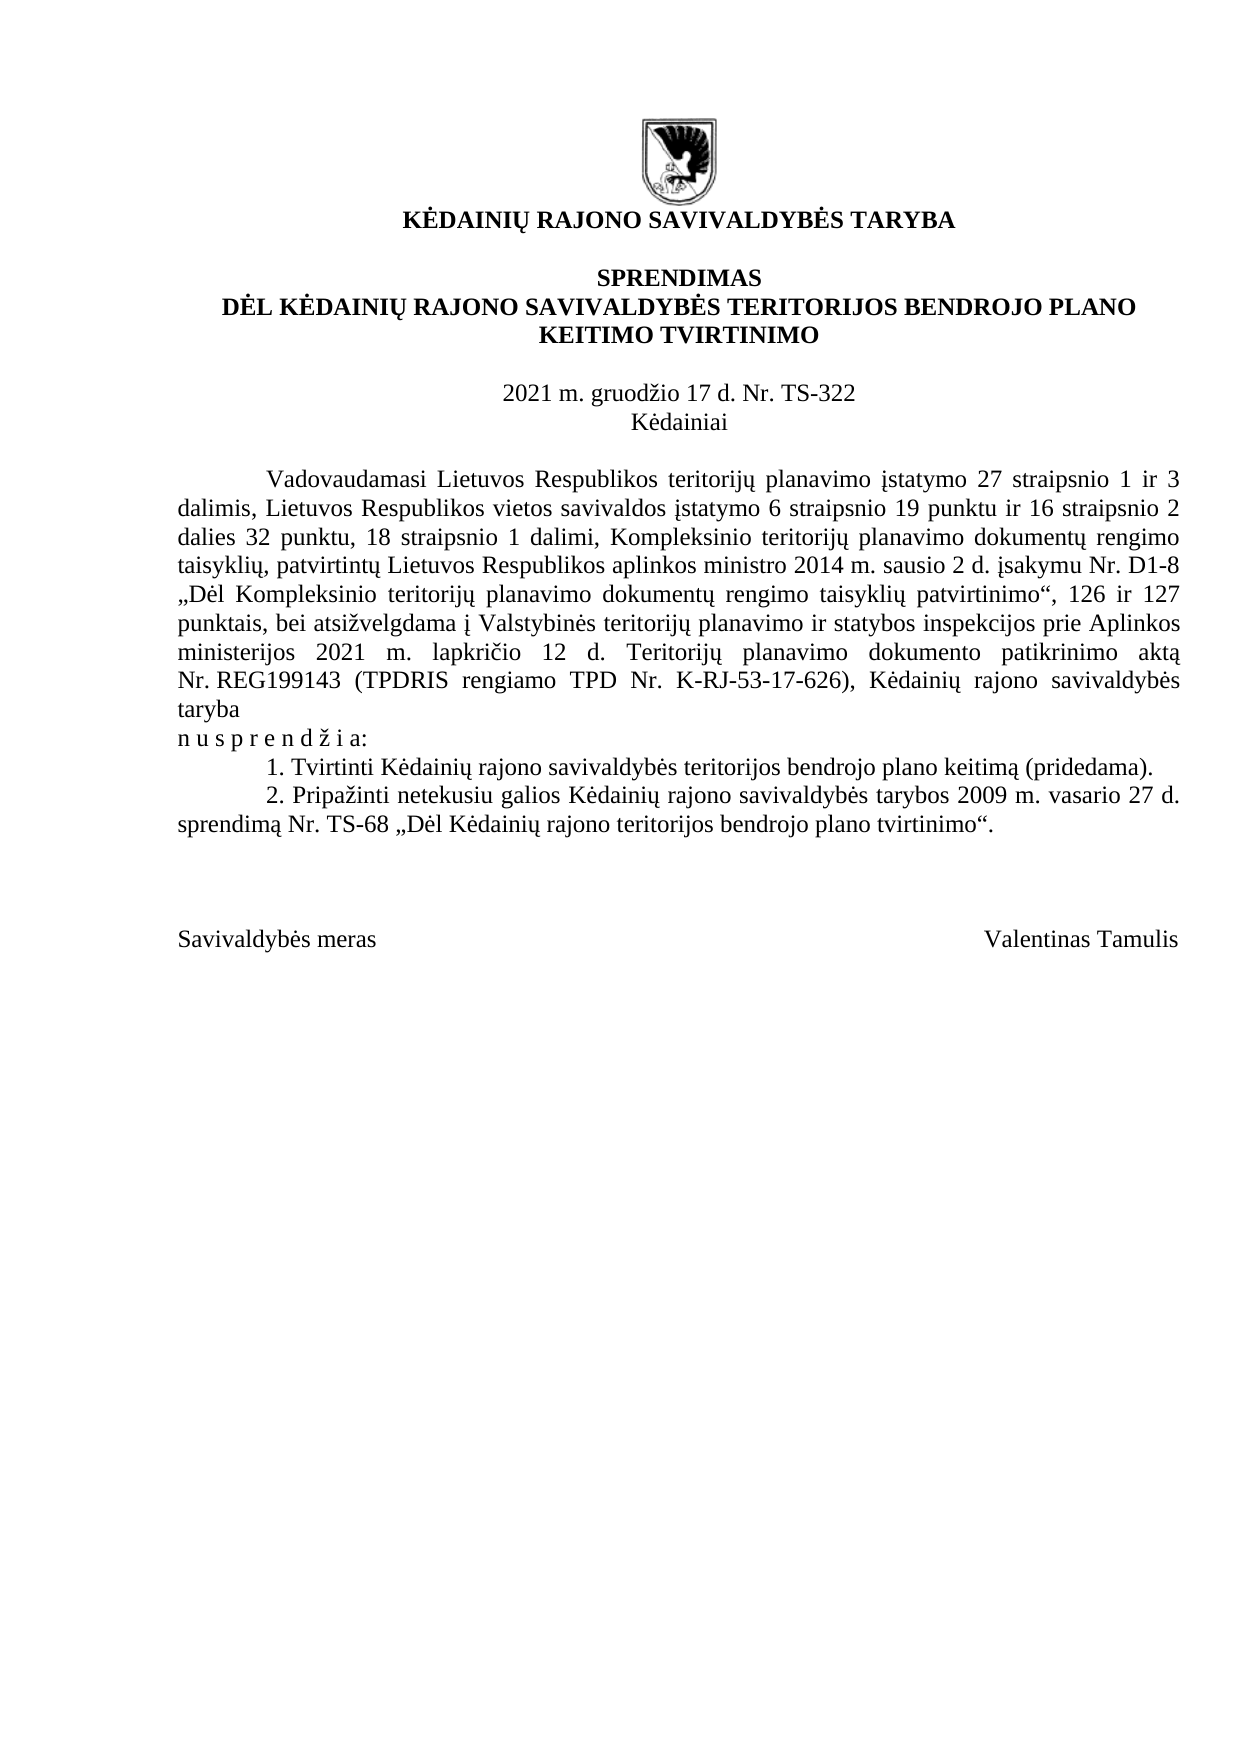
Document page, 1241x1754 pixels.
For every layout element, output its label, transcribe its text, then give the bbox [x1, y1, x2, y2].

text 2021 m. gruodžio 17 d. Nr. TS-322 [177, 378, 1181, 407]
text Vadovaudamasi Lietuvos Respublikos teritorijų planavimo įstatymo 27 straipsnio 1 ir 3 dalimis, Lietuvos Respublikos vietos savivaldos įstatymo 6 straipsnio 19 punktu ir 16 straipsnio 2 dalies 32 punktu, 18 straipsnio 1 dalimi, Kompleksinio teritorijų planavimo dokumentų rengimo taisyklių, patvirtintų Lietuvos Respublikos aplinkos ministro 2014 m. sausio 2 d. įsakymu Nr. D1-8 „Dėl Kompleksinio teritorijų planavimo dokumentų rengimo taisyklių patvirtinimo“, 126 ir 127 punktais, bei atsižvelgdama į Valstybinės teritorijų planavimo ir statybos inspekcijos prie Aplinkos ministerijos 2021 m. lapkričio 12 d. Teritorijų planavimo dokumento patikrinimo aktą Nr. REG199143 (TPDRIS rengiamo TPD Nr. K-RJ-53-17-626), Kėdainių rajono savivaldybės taryba [177, 464, 1181, 723]
text 1. Tvirtinti Kėdainių rajono savivaldybės teritorijos bendrojo plano keitimą (pridedama). [177, 752, 1181, 781]
text 2. Pripažinti netekusiu galios Kėdainių rajono savivaldybės tarybos 2009 m. vasario 27 d. sprendimą Nr. TS-68 „Dėl Kėdainių rajono teritorijos bendrojo plano tvirtinimo“. [177, 781, 1181, 838]
text DĖL KĖDAINIŲ RAJONO SAVIVALDYBĖS TERITORIJOS BENDROJO PLANO KEITIMO TVIRTINIMO [177, 292, 1181, 349]
text KĖDAINIŲ RAJONO SAVIVALDYBĖS TARYBA [177, 206, 1181, 234]
text SPRENDIMAS [177, 263, 1181, 292]
text n u s p r e n d ž i a: [177, 723, 1181, 752]
text Savivaldybės meras Valentinas Tamulis [177, 924, 1181, 953]
text Kėdainiai [177, 407, 1181, 436]
